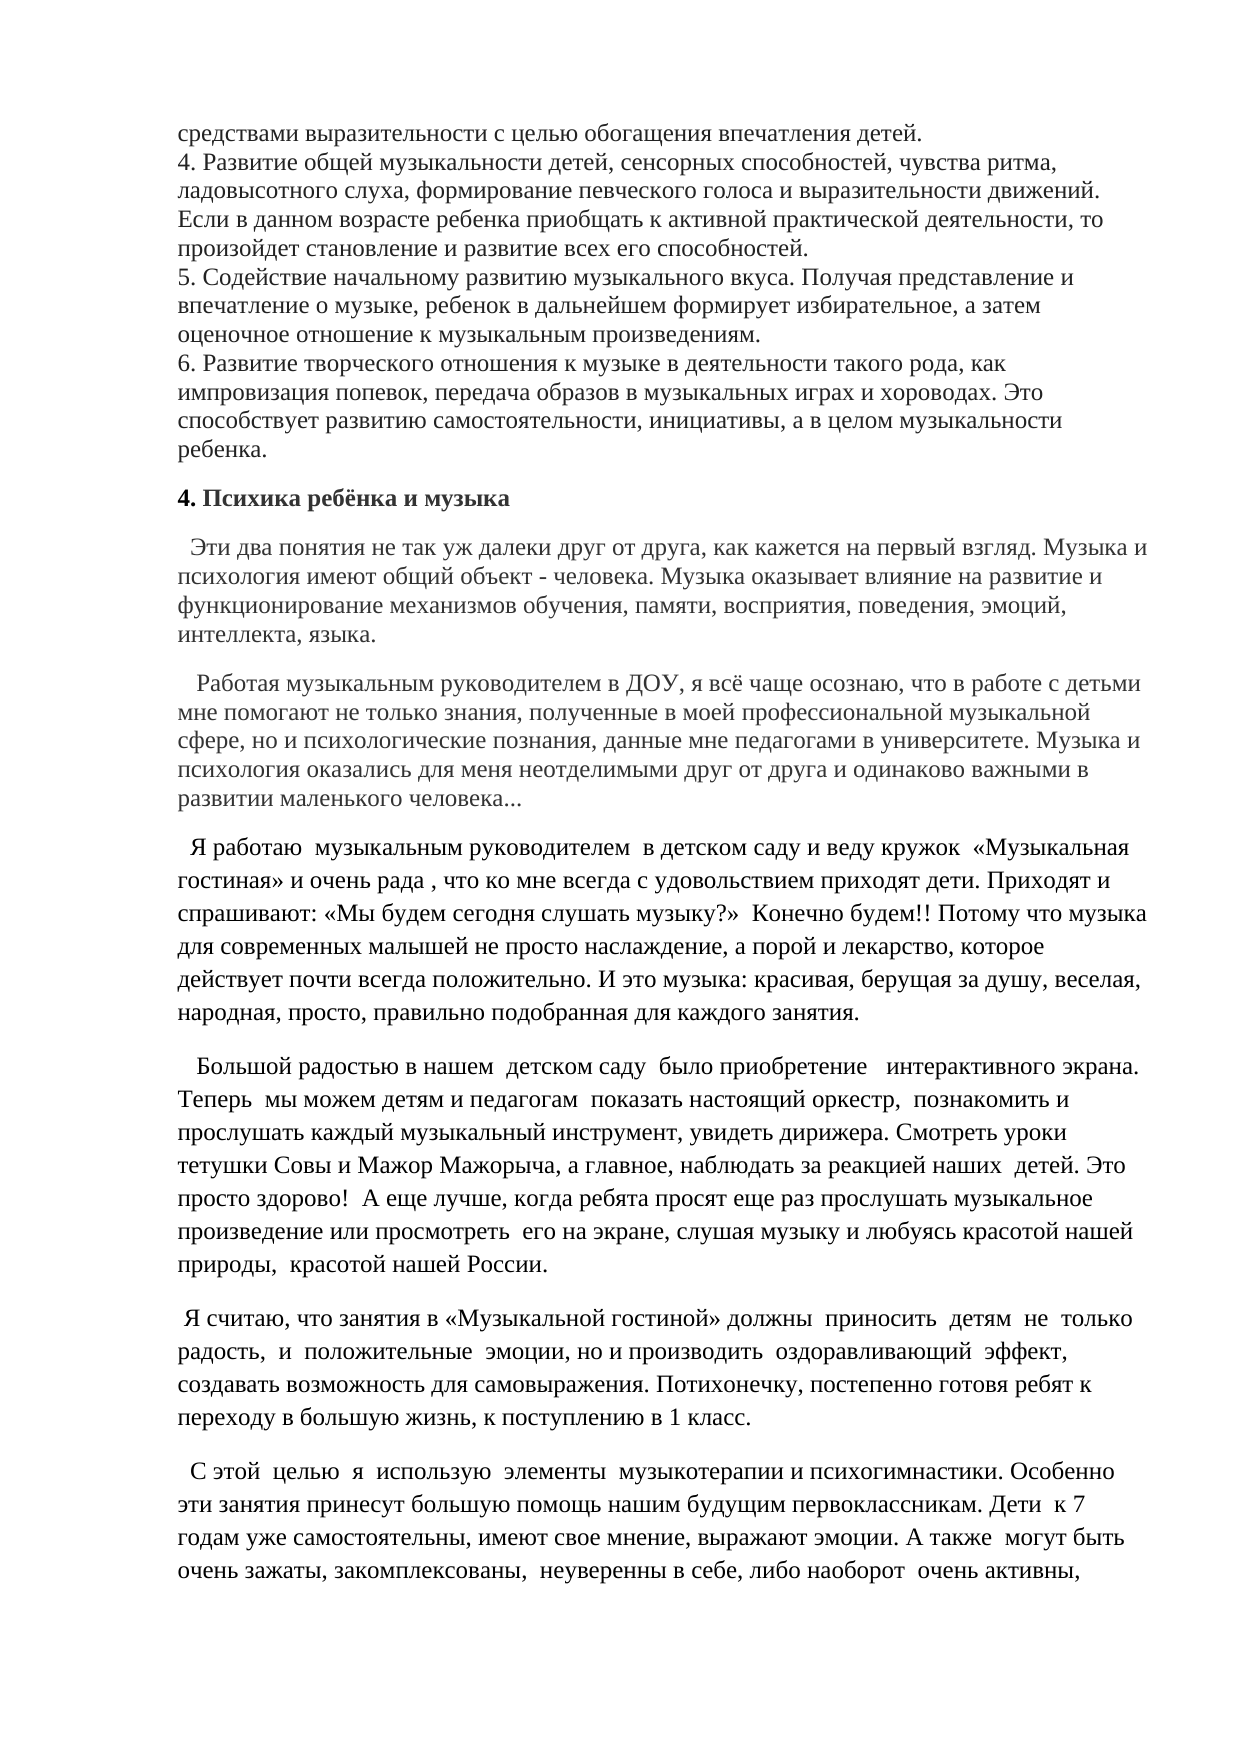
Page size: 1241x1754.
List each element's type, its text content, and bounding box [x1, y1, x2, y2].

text Эти два понятия не так уж далеки друг от друга, как кажется на первый взгляд. Музыка и психология имеют общий объект - человека. Музыка оказывает влияние на развитие и функционирование механизмов обучения, памяти, восприятия, поведения, эмоций, интеллекта, языка. [177, 532, 1152, 647]
text Я работаю музыкальным руководителем в детском саду и веду кружок «Музыкальная гостиная» и очень рада , что ко мне всегда с удовольствием приходят дети. Приходят и спрашивают: «Мы будем сегодня слушать музыку?» Конечно будем!! Потому что музыка для современных малышей не просто наслаждение, а порой и лекарство, которое действует почти всегда положительно. И это музыка: красивая, берущая за душу, веселая, народная, просто, правильно подобранная для каждого занятия. [177, 832, 1152, 1026]
text 4. Психика ребёнка и музыка [177, 483, 1152, 512]
text Я считаю, что занятия в «Музыкальной гостиной» должны приносить детям не только радость, и положительные эмоции, но и производить оздоравливающий эффект, создавать возможность для самовыражения. Потихонечку, постепенно готовя ребят к переходу в большую жизнь, к поступлению в 1 класс. [177, 1303, 1152, 1431]
text Работая музыкальным руководителем в ДОУ, я всё чаще осознаю, что в работе с детьми мне помогают не только знания, полученные в моей профессиональной музыкальной сфере, но и психологические познания, данные мне педагогами в университете. Музыка и психология оказались для меня неотделимыми друг от друга и одинаково важными в развитии маленького человека... [177, 668, 1152, 812]
text Большой радостью в нашем детском саду было приобретение интерактивного экрана. Теперь мы можем детям и педагогам показать настоящий оркестр, познакомить и прослушать каждый музыкальный инструмент, увидеть дирижера. Смотреть уроки тетушки Совы и Мажор Мажорыча, а главное, наблюдать за реакцией наших детей. Это просто здорово! А еще лучше, когда ребята просят еще раз прослушать музыкальное произведение или просмотреть его на экране, слушая музыку и любуясь красотой нашей природы, красотой нашей России. [177, 1051, 1152, 1278]
text С этой целью я использую элементы музыкотерапии и психогимнастики. Особенно эти занятия принесут большую помощь нашим будущим первоклассникам. Дети к 7 годам уже самостоятельны, имеют свое мнение, выражают эмоции. А также могут быть очень зажаты, закомплексованы, неуверенны в себе, либо наоборот очень активны, [177, 1456, 1152, 1583]
text средствами выразительности с целью обогащения впечатления детей. 4. Развитие общей музыкальности детей, сенсорных способностей, чувства ритма, ладовысотного слуха, формирование певческого голоса и выразительности движений. Если в данном возрасте ребенка приобщать к активной практической деятельности, то произойдет становление и развитие всех его способностей. 5. Содействие начальному развитию музыкального вкуса. Получая представление и впечатление о музыке, ребенок в дальнейшем формирует избирательное, а затем оценочное отношение к музыкальным произведениям. 6. Развитие творческого отношения к музыке в деятельности такого рода, как импровизация попевок, передача образов в музыкальных играх и хороводах. Это способствует развитию самостоятельности, инициативы, а в целом музыкальности ребенка. [177, 118, 1152, 463]
